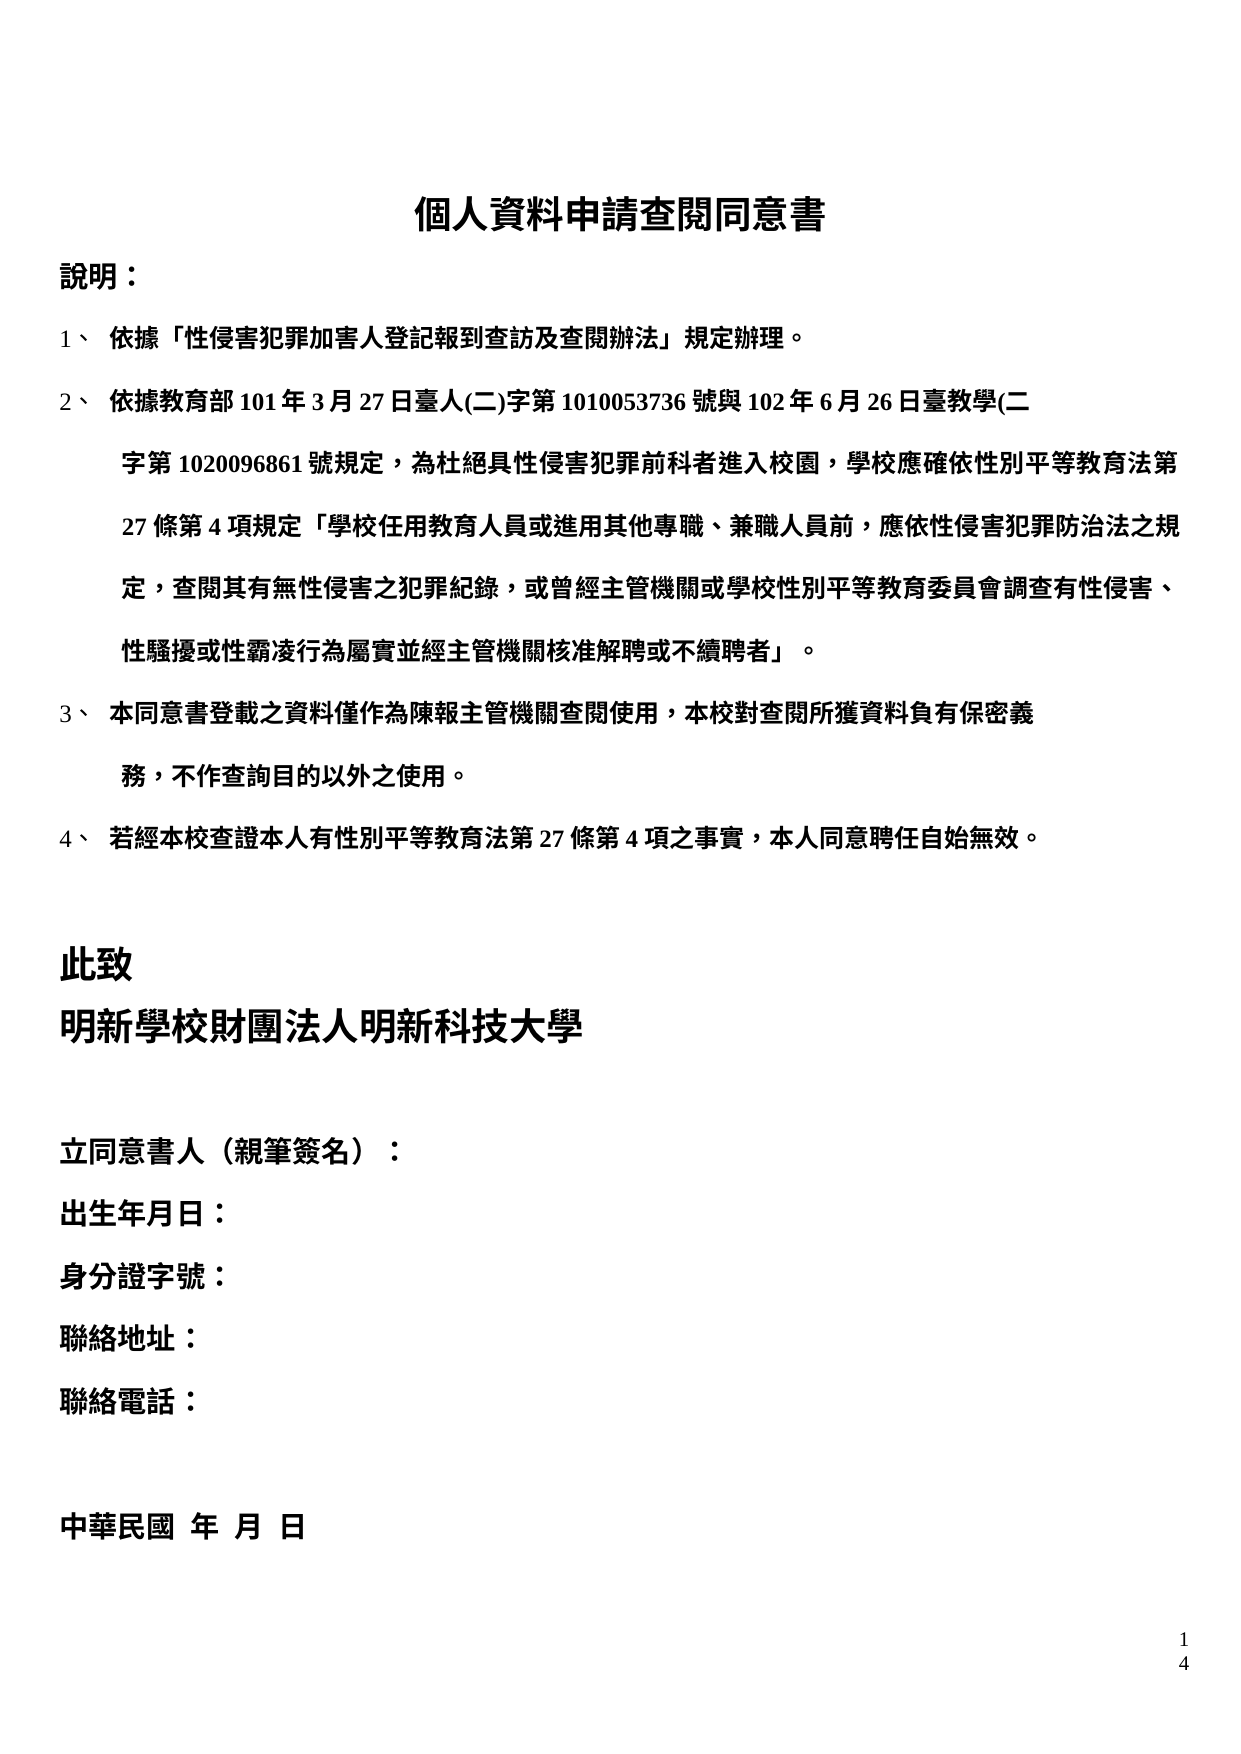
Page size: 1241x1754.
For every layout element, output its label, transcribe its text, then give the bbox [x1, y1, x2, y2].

text 個人資料申請查閱同意書 [59, 170, 1181, 233]
list 若經本校查證本人有性別平等教育法第27 條第4 項之事實，本人同意聘任自始無效。 [59, 795, 1181, 858]
text 說明： [59, 233, 1181, 295]
text 聯絡地址： [59, 1295, 1181, 1358]
text 明新學校財團法人明新科技大學 [59, 983, 1181, 1045]
text 立同意書人（親筆簽名）： [59, 1108, 1181, 1170]
text 字第1020096861號規定，為杜絕具性侵害犯罪前科者進入校園，學校應確依性別平等教育法第27 條第4 項規定「學校任用教育人員或進用其他專職、兼職人員前，應依性侵害犯罪防治法之規定，查閱其有無性侵害之犯罪紀錄，或曾經主管機關或學校性別平等教育委員會調查有性侵害、性騷擾或性霸凌行為屬實並經主管機關核准解聘或不續聘者」。 [122, 420, 1181, 670]
text 聯絡電話： [59, 1358, 1181, 1420]
text 身分證字號： [59, 1233, 1181, 1295]
text 此致 [59, 920, 1181, 983]
text 務，不作查詢目的以外之使用。 [109, 733, 1181, 795]
list 本同意書登載之資料僅作為陳報主管機關查閱使用，本校對查閱所獲資料負有保密義 [59, 670, 1181, 733]
text 出生年月日： [59, 1170, 1181, 1233]
text 中華民國 年 月 日 [59, 1483, 1181, 1545]
list 依據教育部101年3月27日臺人(二)字第1010053736 號與102年6月26日臺教學(二 [59, 358, 1181, 420]
list 依據「性侵害犯罪加害人登記報到查訪及查閱辦法」規定辦理。 [59, 295, 1181, 358]
